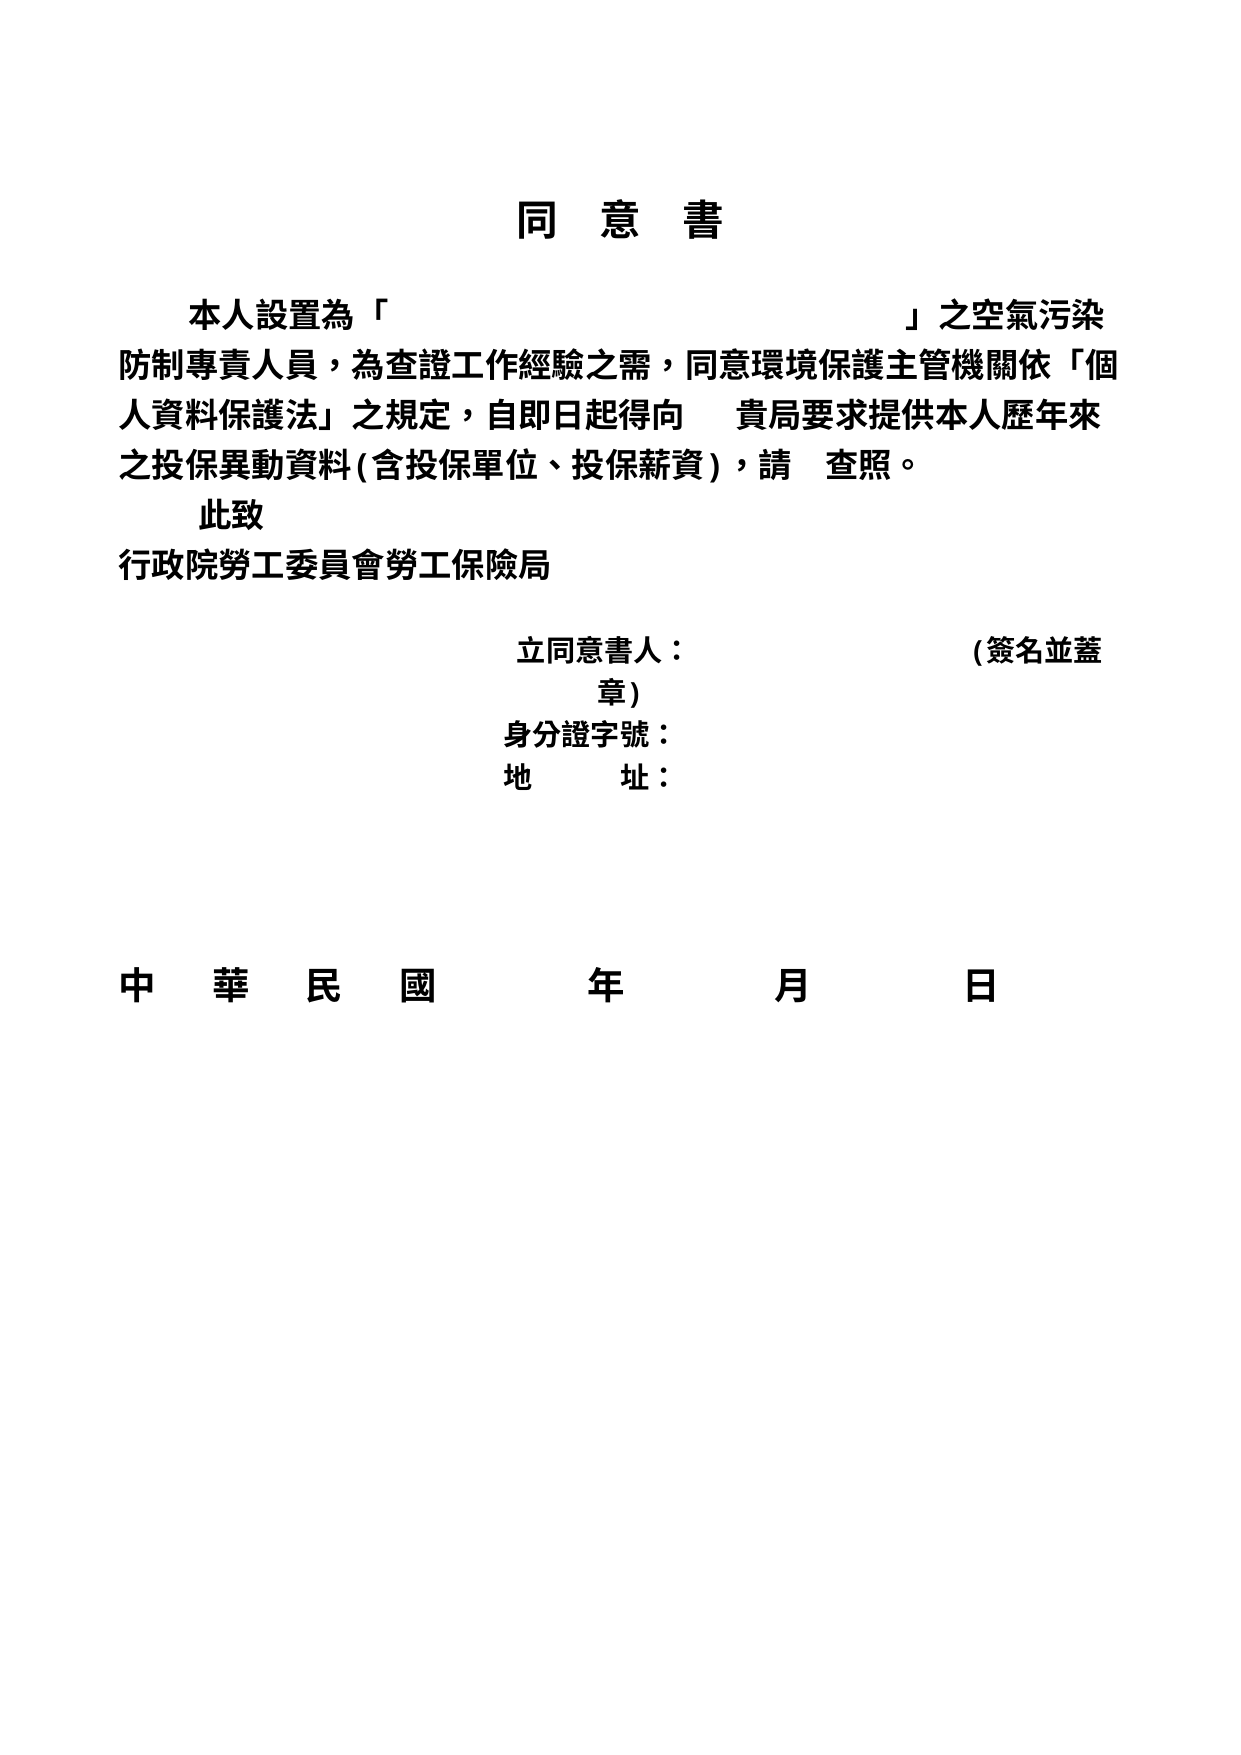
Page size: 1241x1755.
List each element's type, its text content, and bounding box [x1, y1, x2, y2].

text 身分證字號： [118, 712, 1122, 754]
text 立同意書人： (簽名並蓋章) [118, 627, 1122, 712]
text 本人設置為「 」之空氣污染防制專責人員，為查證工作經驗之需，同意環境保護主管機關依「個人資料保護法」之規定，自即日起得向 貴局要求提供本人歷年來之投保異動資料(含投保單位、投保薪資)，請 查照。 [118, 287, 1122, 487]
text 中 華 民 國 年 月 日 [118, 956, 1122, 1010]
text 此致 [118, 487, 1122, 537]
text 行政院勞工委員會勞工保險局 [118, 537, 1122, 587]
text 同 意 書 [118, 187, 1122, 248]
text 地 址： [118, 754, 1122, 797]
